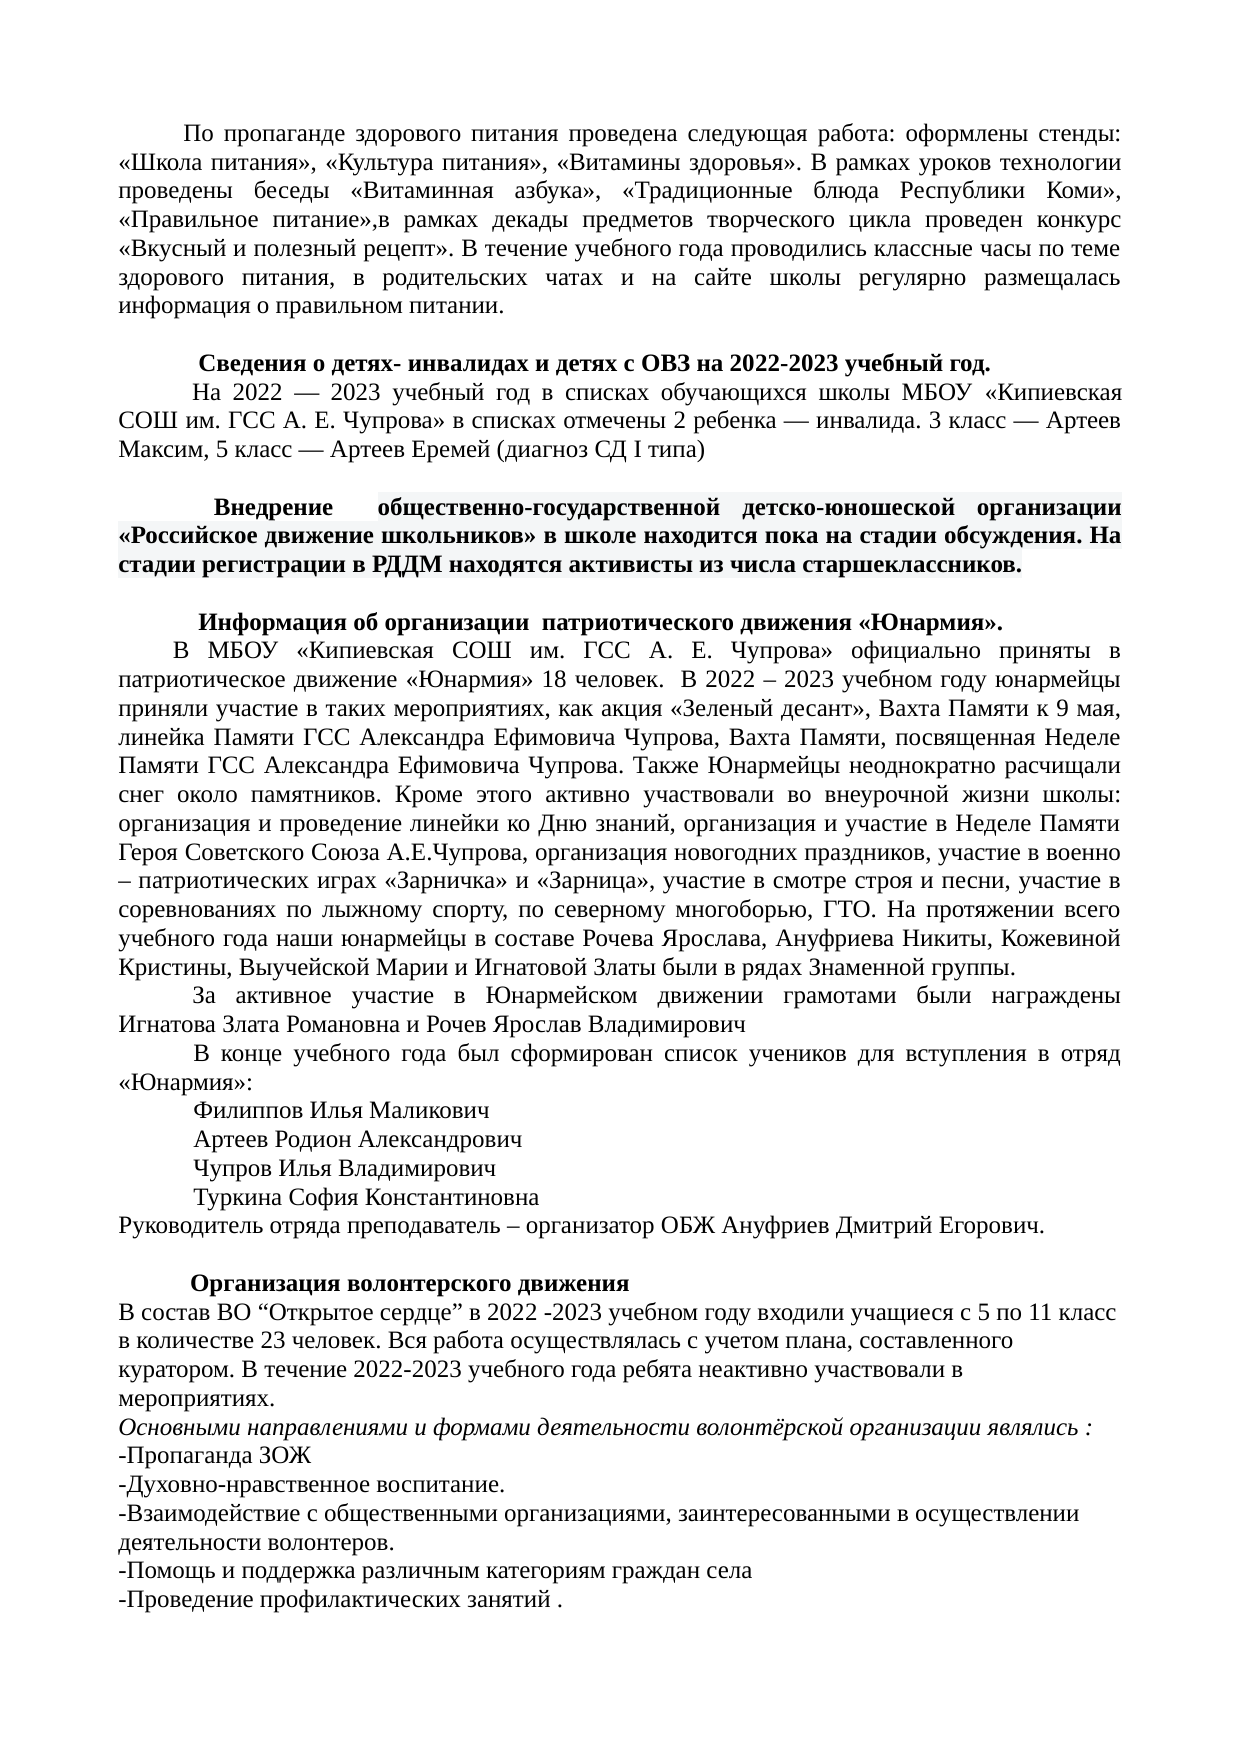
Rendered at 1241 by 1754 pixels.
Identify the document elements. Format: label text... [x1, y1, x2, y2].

text Внедрение общественно-государственной детско-юношеской организации «Российское движение школьников» в школе находится пока на стадии обсуждения. На стадии регистрации в РДДМ находятся активисты из числа старшеклассников. [118, 492, 1122, 578]
text Организация волонтерского движения [118, 1268, 1122, 1297]
text Туркина София Константиновна [193, 1182, 1122, 1211]
text Сведения о детях- инвалидах и детях с ОВЗ на 2022-2023 учебный год. [118, 348, 1122, 377]
text В состав ВО “Открытое сердце” в 2022 -2023 учебном году входили учащиеся с 5 по 11 класс в количестве 23 человек. Вся работа осуществлялась с учетом плана, составленного куратором. В течение 2022-2023 учебного года ребята неактивно участвовали в мероприятиях. [118, 1297, 1122, 1412]
text Артеев Родион Александрович [193, 1124, 1122, 1153]
text -Духовно-нравственное воспитание. [118, 1469, 1122, 1498]
text На 2022 — 2023 учебный год в списках обучающихся школы МБОУ «Кипиевская СОШ им. ГСС А. Е. Чупрова» в списках отмечены 2 ребенка — инвалида. 3 класс — Артеев Максим, 5 класс — Артеев Еремей (диагноз СД I типа) [118, 377, 1122, 463]
text Чупров Илья Владимирович [193, 1153, 1122, 1182]
text По пропаганде здорового питания проведена следующая работа: оформлены стенды: «Школа питания», «Культура питания», «Витамины здоровья». В рамках уроков технологии проведены беседы «Витаминная азбука», «Традиционные блюда Республики Коми», «Правильное питание»,в рамках декады предметов творческого цикла проведен конкурс «Вкусный и полезный рецепт». В течение учебного года проводились классные часы по теме здорового питания, в родительских чатах и на сайте школы регулярно размещалась информация о правильном питании. [118, 118, 1122, 319]
text В конце учебного года был сформирован список учеников для вступления в отряд «Юнармия»: [118, 1038, 1122, 1096]
text Руководитель отряда преподаватель – организатор ОБЖ Ануфриев Дмитрий Егорович. [118, 1211, 1122, 1239]
text -Взаимодействие с общественными организациями, заинтересованными в осуществлении деятельности волонтеров. [118, 1498, 1122, 1556]
text -Проведение профилактических занятий . [118, 1584, 1122, 1613]
text В МБОУ «Кипиевская СОШ им. ГСС А. Е. Чупрова» официально приняты в патриотическое движение «Юнармия» 18 человек. В 2022 – 2023 учебном году юнармейцы приняли участие в таких мероприятиях, как акция «Зеленый десант», Вахта Памяти к 9 мая, линейка Памяти ГСС Александра Ефимовича Чупрова, Вахта Памяти, посвященная Неделе Памяти ГСС Александра Ефимовича Чупрова. Также Юнармейцы неоднократно расчищали снег около памятников. Кроме этого активно участвовали во внеурочной жизни школы: организация и проведение линейки ко Дню знаний, организация и участие в Неделе Памяти Героя Советского Союза А.Е.Чупрова, организация новогодних праздников, участие в военно – патриотических играх «Зарничка» и «Зарница», участие в смотре строя и песни, участие в соревнованиях по лыжному спорту, по северному многоборью, ГТО. На протяжении всего учебного года наши юнармейцы в составе Рочева Ярослава, Ануфриева Никиты, Кожевиной Кристины, Выучейской Марии и Игнатовой Златы были в рядах Знаменной группы. [118, 636, 1122, 981]
text Филиппов Илья Маликович [193, 1096, 1122, 1124]
text -Помощь и поддержка различным категориям граждан села [118, 1556, 1122, 1584]
text -Пропаганда ЗОЖ [118, 1441, 1122, 1469]
text Информация об организации патриотического движения «Юнармия». [118, 607, 1122, 636]
text За активное участие в Юнармейском движении грамотами были награждены Игнатова Злата Романовна и Рочев Ярослав Владимирович [118, 981, 1122, 1038]
text Основными направлениями и формами деятельности волонтёрской организации являлись : [118, 1412, 1122, 1441]
